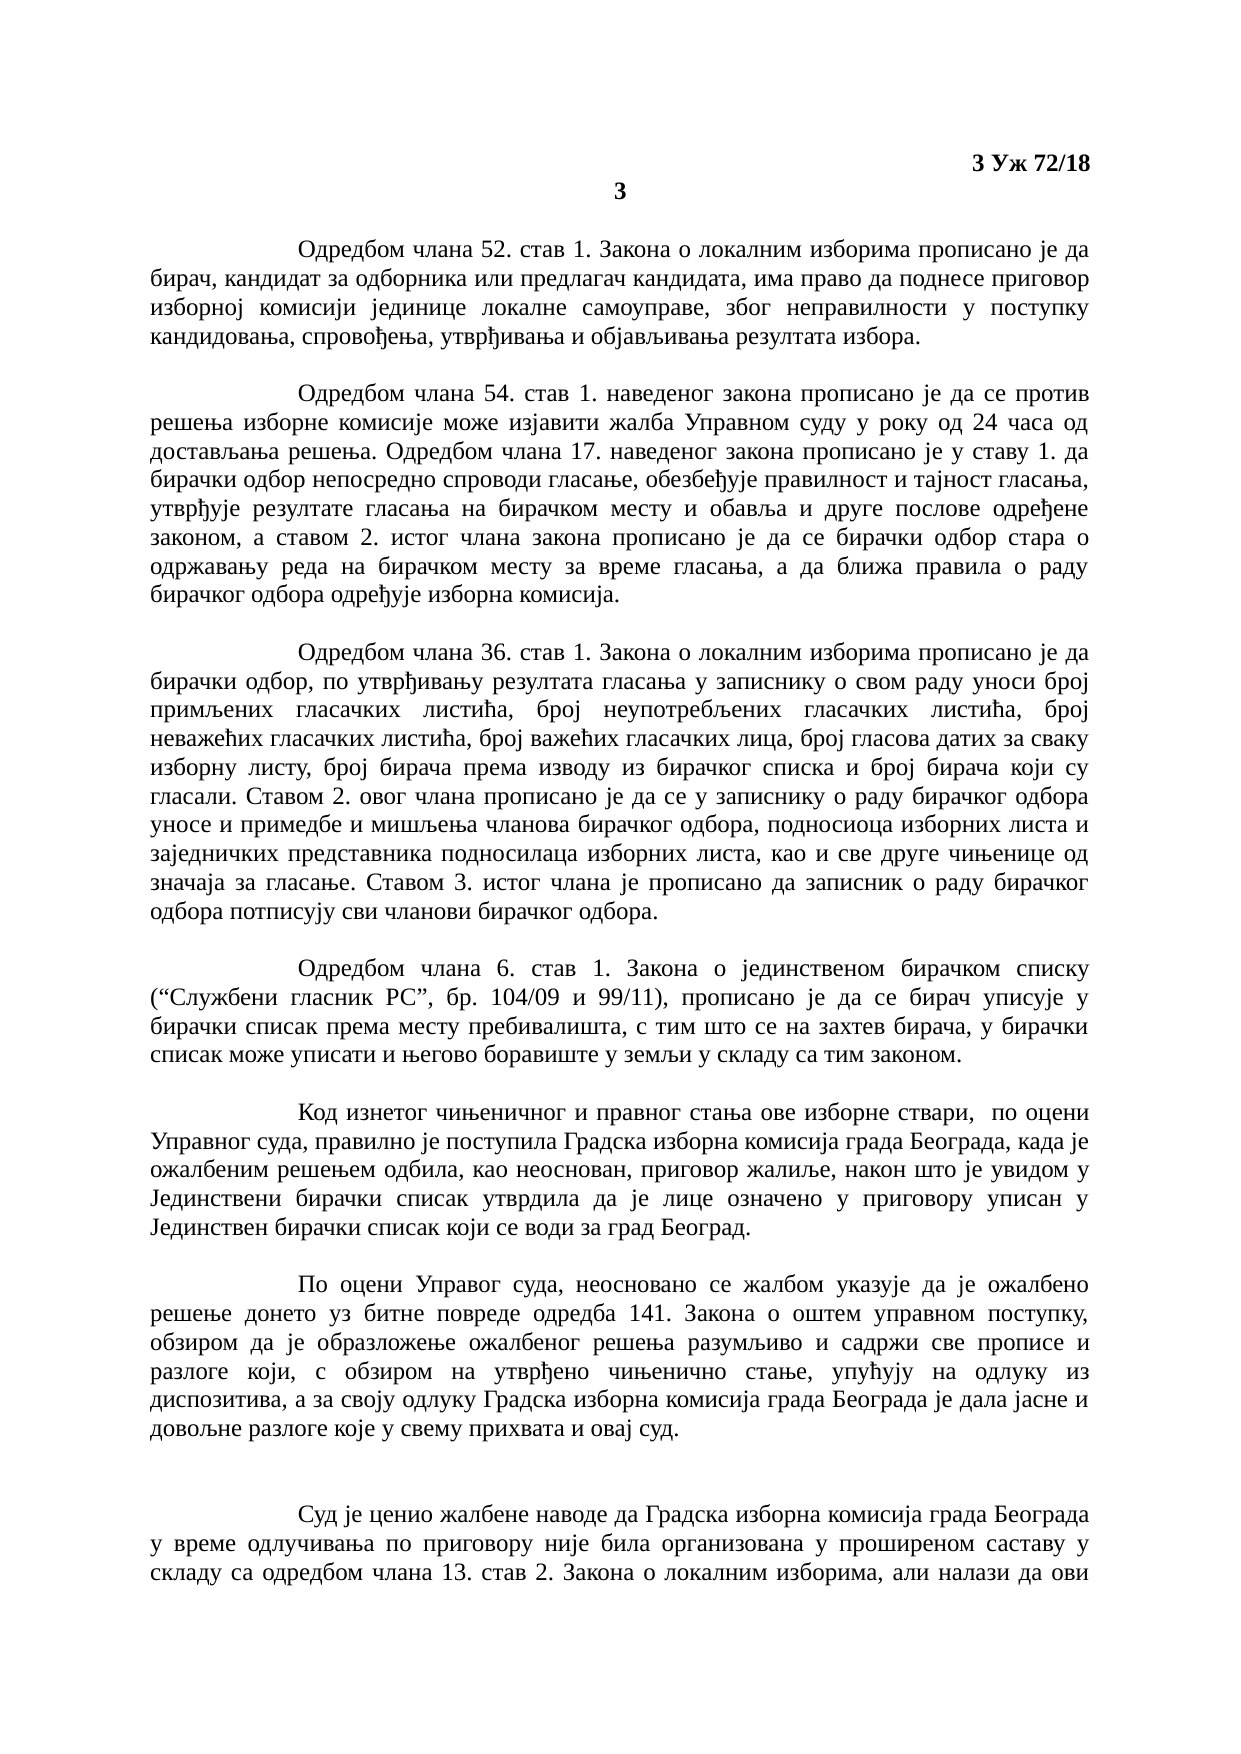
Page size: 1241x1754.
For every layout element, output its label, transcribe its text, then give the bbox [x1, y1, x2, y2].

text По оцени Управог суда, неосновано се жалбом указује да је ожалбено решење донето уз битне повреде одредба 141. Закона о оштем управном поступку, обзиром да је образложење ожалбеног решења разумљиво и садржи све прописе и разлоге који, с обзиром на утврђено чињенично стање, упућују на одлуку из диспозитива, а за своју одлуку Градска изборна комисија града Београда је дала јасне и довољне разлоге које у свему прихвата и овај суд. [150, 1269, 1090, 1442]
text Суд је ценио жалбене наводе да Градска изборна комисија града Београда у време одлучивања по приговору није била организована у проширеном саставу у складу са одредбом члана 13. став 2. Закона о локалним изборима, али налази да ови [150, 1499, 1090, 1586]
text Одредбом члана 36. став 1. Закона о локалним изборима прописано је да бирачки одбор, по утврђивању резултата гласања у записнику о свом раду уноси број примљених гласачких листића, број неупотребљених гласачких листића, број неважећих гласачких листића, број важећих гласачких лица, број гласова датих за сваку изборну листу, број бирача према изводу из бирачког списка и број бирача који су гласали. Ставом 2. овог члана прописано је да се у записнику о раду бирачког одбора уносе и примедбе и мишљења чланова бирачког одбора, подносиоца изборних листа и заједничких представника подносилаца изборних листа, као и све друге чињенице од значаја за гласање. Ставом 3. истог члана је прописано да записник о раду бирачког одбора потписују сви чланови бирачког одбора. [150, 637, 1090, 924]
text Одредбом члана 52. став 1. Закона о локалним изборима прописано је да бирач, кандидат за одборника или предлагач кандидата, има право да поднесе приговор изборној комисији јединице локалне самоуправе, због неправилности у поступку кандидовања, спровођења, утврђивања и објављивања резултата избора. [150, 234, 1090, 349]
text Код изнетог чињеничног и правног стања ове изборне ствари, по оцени Управног суда, правилно је поступила Градска изборна комисија града Београда, када је ожалбеним решењем одбила, као неоснован, приговор жалиље, након што је увидом у Јединствени бирачки списак утврдила да је лице означено у приговору уписан у Јединствен бирачки списак који се води за град Београд. [150, 1097, 1090, 1241]
text Одредбом члана 54. став 1. наведеног закона прописано је да се против решења изборне комисије може изјавити жалба Управном суду у року од 24 часа од достављања решења. Одредбом члана 17. наведеног закона прописано је у ставу 1. да бирачки одбор непосредно спроводи гласање, обезбеђује правилност и тајност гласања, утврђује резултате гласања на бирачком месту и обавља и друге послове одређене законом, а ставом 2. истог члана закона прописано је да се бирачки одбор стара о одржавању реда на бирачком месту за време гласања, а да ближа правила о раду бирачког одбора одређује изборна комисија. [150, 378, 1090, 608]
text Одредбом члана 6. став 1. Закона о јединственом бирачком списку (“Службени гласник РС”, бр. 104/09 и 99/11), прописано је да се бирач уписује у бирачки списак према месту пребивалишта, с тим што се на захтев бирача, у бирачки списак може уписати и његово боравиште у земљи у складу са тим законом. [150, 953, 1090, 1068]
